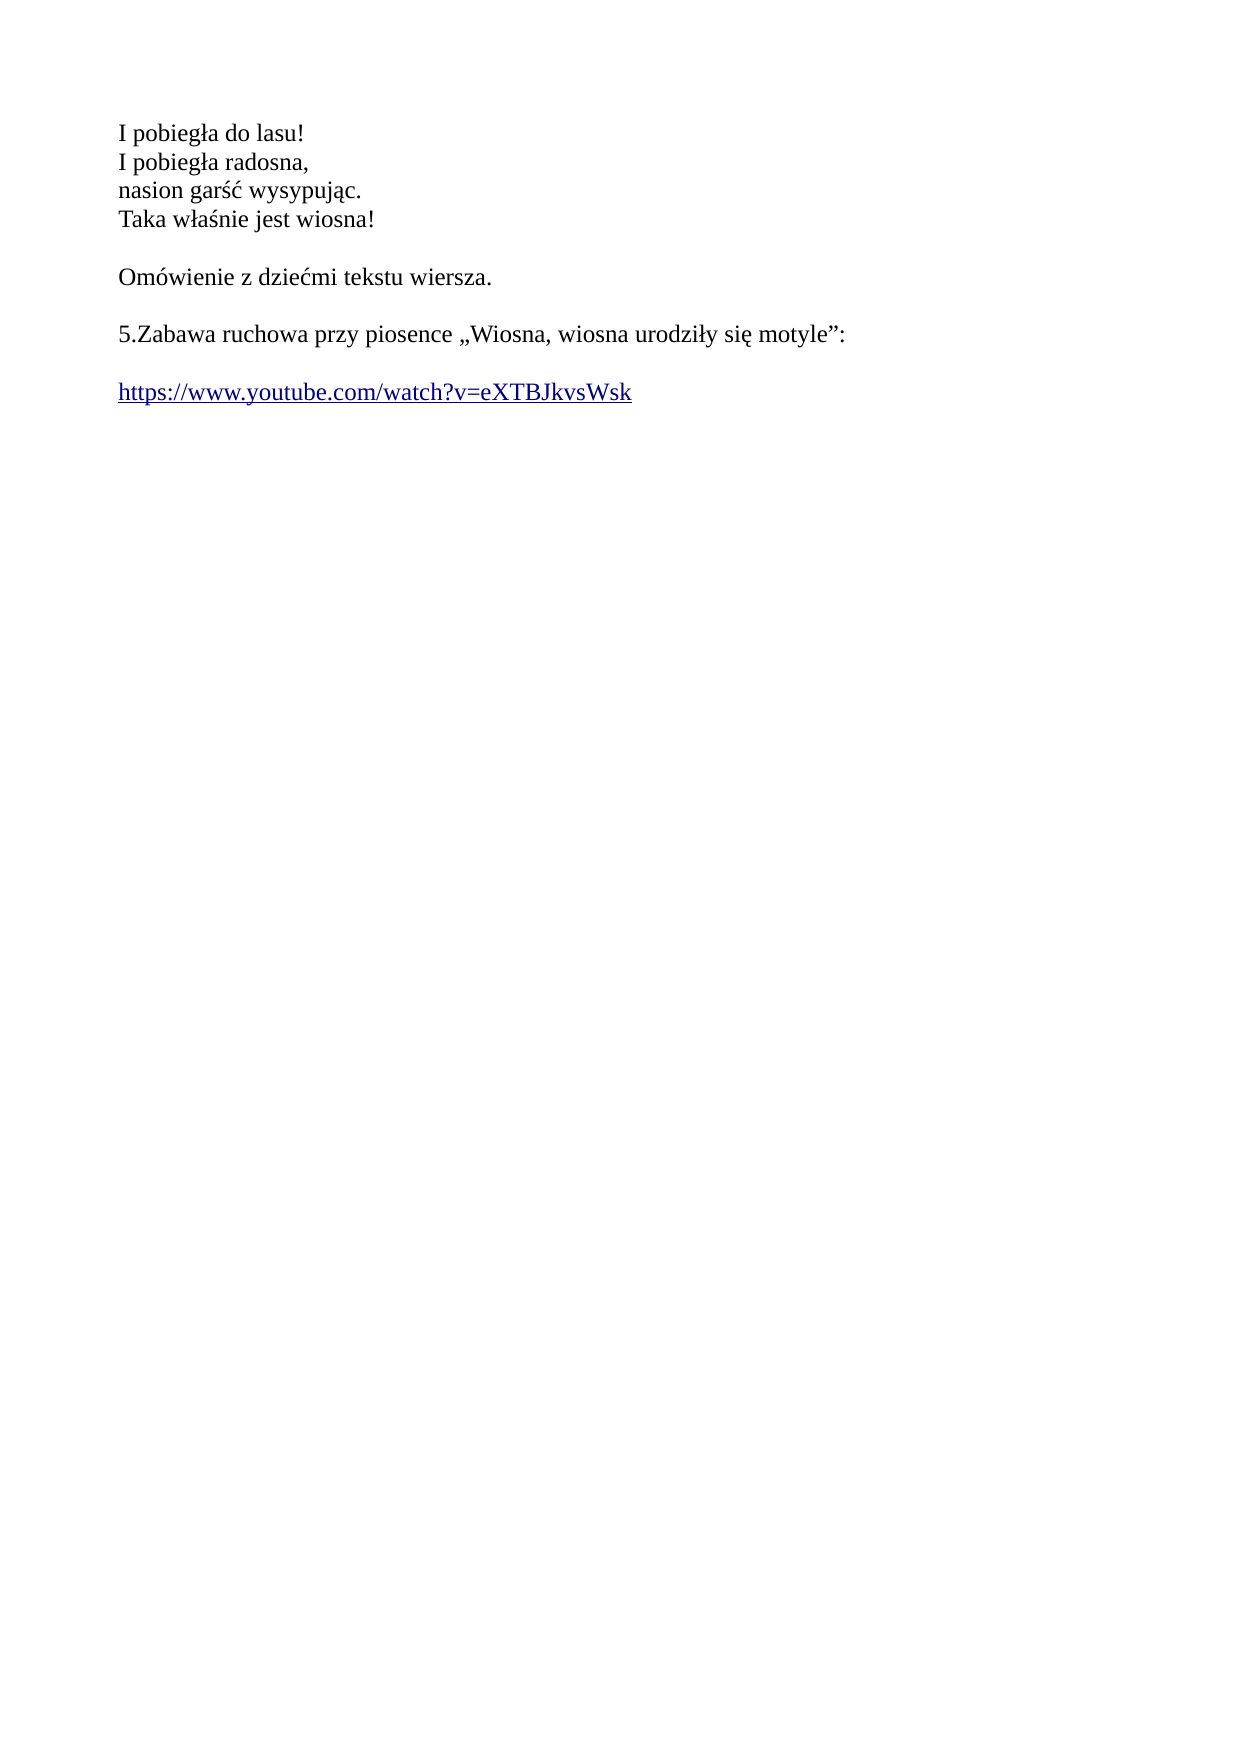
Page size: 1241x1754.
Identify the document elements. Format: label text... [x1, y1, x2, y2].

text nasion garść wysypując. [118, 176, 1122, 204]
text Omówienie z dziećmi tekstu wiersza. [118, 262, 1122, 291]
text 5.Zabawa ruchowa przy piosence „Wiosna, wiosna urodziły się motyle”: [118, 319, 1122, 348]
text Taka właśnie jest wiosna! [118, 204, 1122, 233]
text https://www.youtube.com/watch?v=eXTBJkvsWsk [118, 377, 1122, 406]
text I pobiegła do lasu! [118, 118, 1122, 147]
text I pobiegła radosna, [118, 147, 1122, 176]
